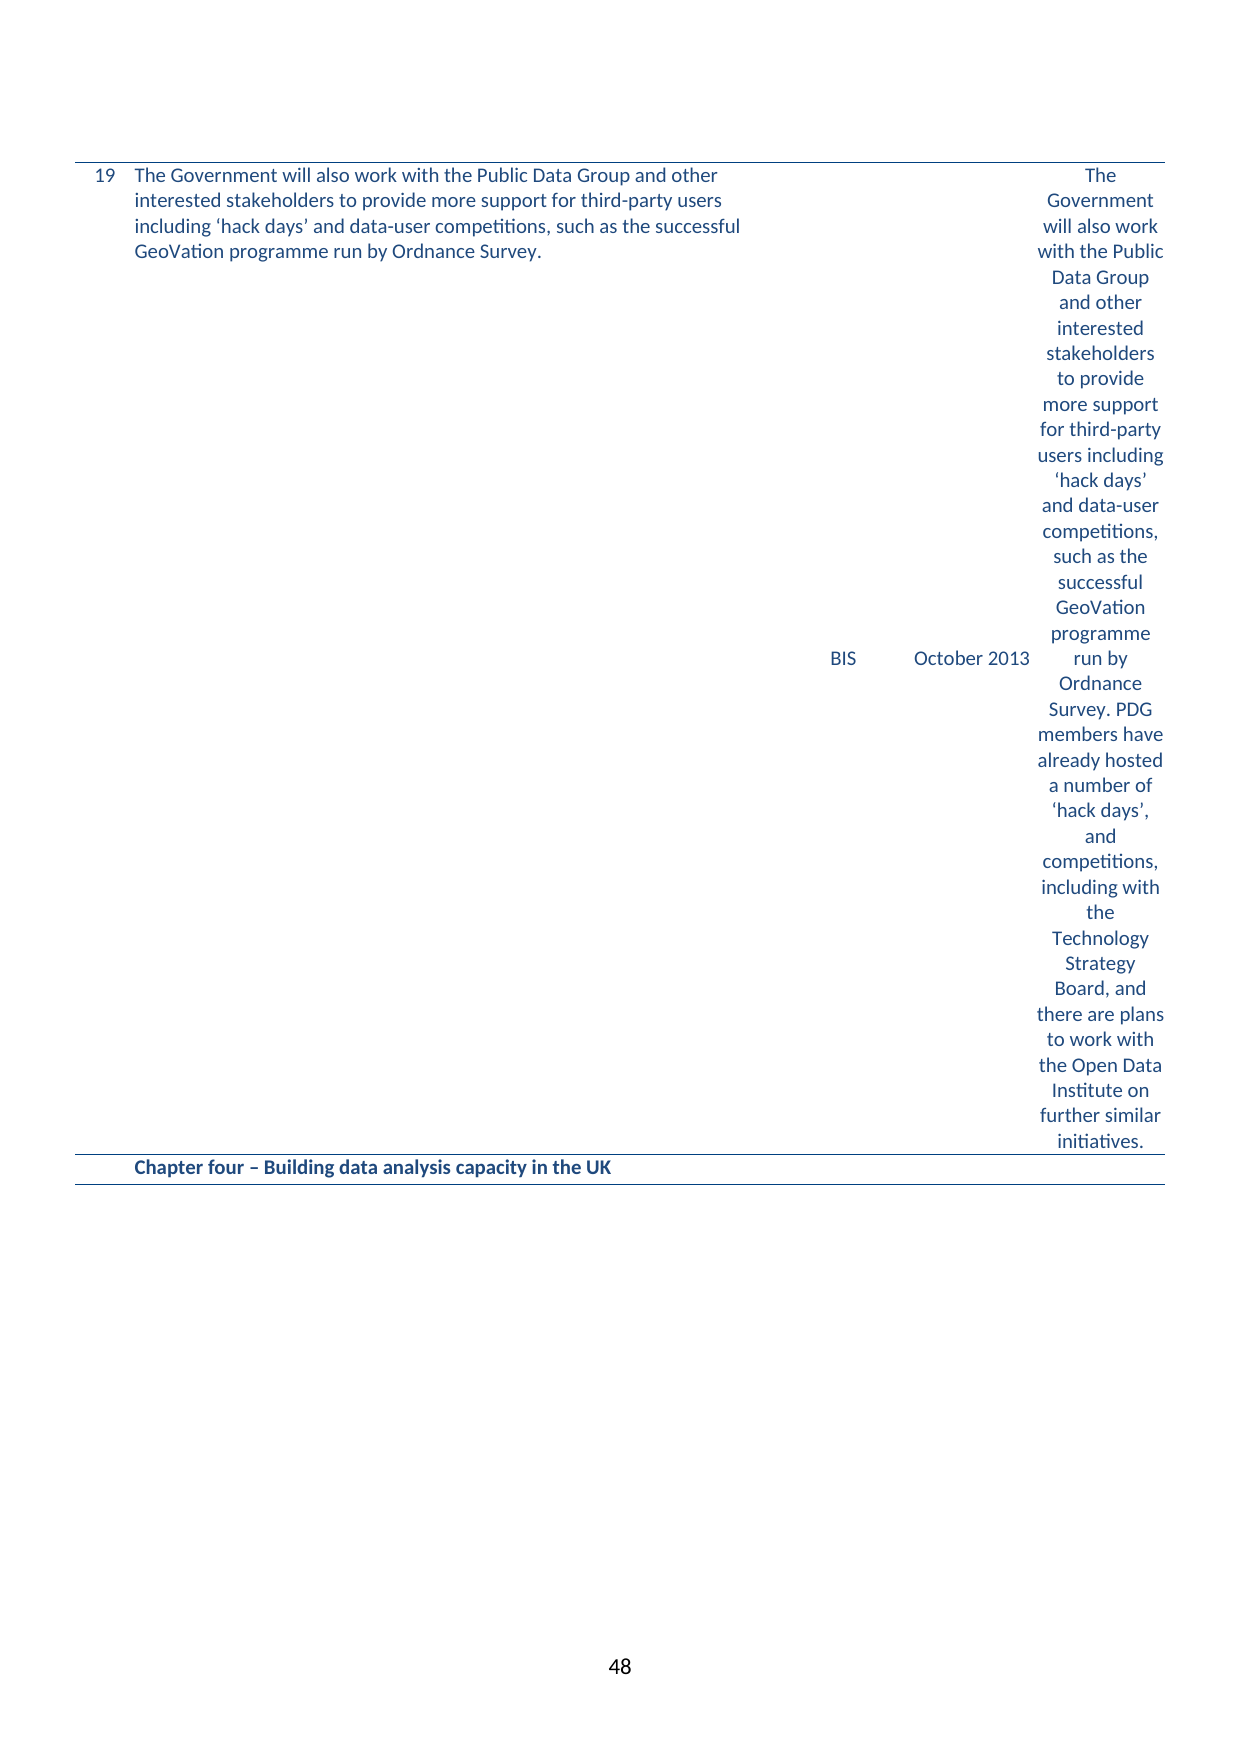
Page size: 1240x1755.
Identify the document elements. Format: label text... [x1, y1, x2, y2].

table_cell [908, 1155, 1036, 1184]
table_cell Chapter four – Building data analysis capacity in the UK [134, 1155, 779, 1184]
table_cell [75, 1155, 134, 1184]
table_cell October 2013 [908, 163, 1036, 1153]
table_cell 54 [1036, 163, 1164, 1153]
table_cell BIS [779, 163, 907, 1153]
table_cell The Government will also work with the Public Data Group and other interested stakeholders to provide more support for third-party users including ‘hack days’ and data-user competitions, such as the successful GeoVation programme run by Ordnance Survey. [134, 163, 779, 1153]
table_cell 19 [75, 163, 134, 1153]
table_cell [1036, 1155, 1164, 1184]
table_cell [779, 1155, 907, 1184]
